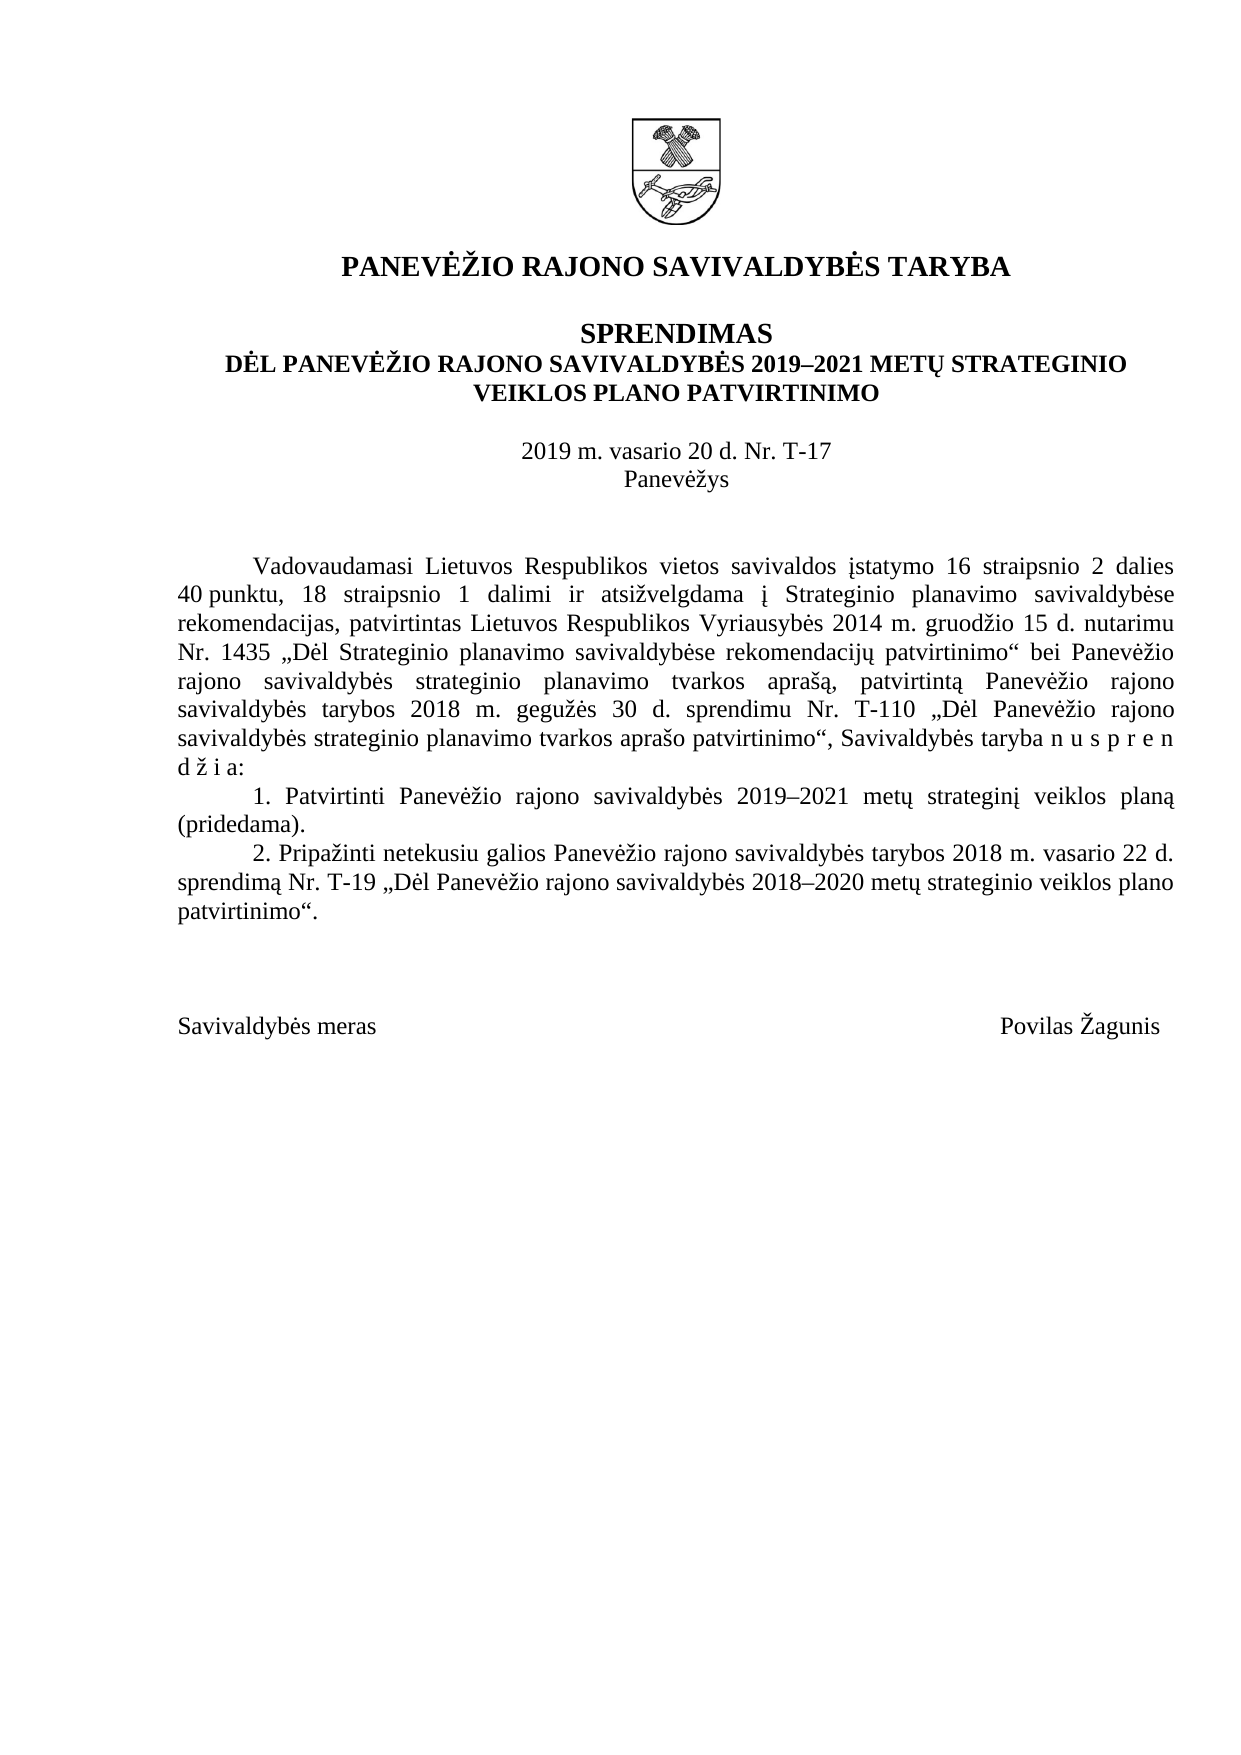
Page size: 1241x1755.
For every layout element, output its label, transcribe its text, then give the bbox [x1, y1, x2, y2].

text Panevėžys [177, 464, 1175, 493]
text PANEVĖŽIO RAJONO SAVIVALDYBĖS TARYBA [177, 249, 1175, 282]
text 2. Pripažinti netekusiu galios Panevėžio rajono savivaldybės tarybos 2018 m. vasario 22 d. sprendimą Nr. T-19 „Dėl Panevėžio rajono savivaldybės 2018–2020 metų strateginio veiklos plano patvirtinimo“. [177, 838, 1175, 924]
text DĖL PANEVĖŽIO RAJONO SAVIVALDYBĖS 2019–2021 METŲ STRATEGINIO VEIKLOS PLANO PATVIRTINIMO [177, 349, 1175, 407]
text Savivaldybės meras Povilas Žagunis [177, 1011, 1175, 1039]
text 1. Patvirtinti Panevėžio rajono savivaldybės 2019–2021 metų strateginį veiklos planą (pridedama). [177, 781, 1175, 838]
text 2019 m. vasario 20 d. Nr. T-17 [177, 436, 1175, 464]
text SPRENDIMAS [177, 316, 1175, 349]
text Vadovaudamasi Lietuvos Respublikos vietos savivaldos įstatymo 16 straipsnio 2 dalies 40 punktu, 18 straipsnio 1 dalimi ir atsižvelgdama į Strateginio planavimo savivaldybėse rekomendacijas, patvirtintas Lietuvos Respublikos Vyriausybės 2014 m. gruodžio 15 d. nutarimu Nr. 1435 „Dėl Strateginio planavimo savivaldybėse rekomendacijų patvirtinimo“ bei Panevėžio rajono savivaldybės strateginio planavimo tvarkos aprašą, patvirtintą Panevėžio rajono savivaldybės tarybos 2018 m. gegužės 30 d. sprendimu Nr. T-110 „Dėl Panevėžio rajono savivaldybės strateginio planavimo tvarkos aprašo patvirtinimo“, Savivaldybės taryba n u s p r e n d ž i a: [177, 551, 1175, 781]
